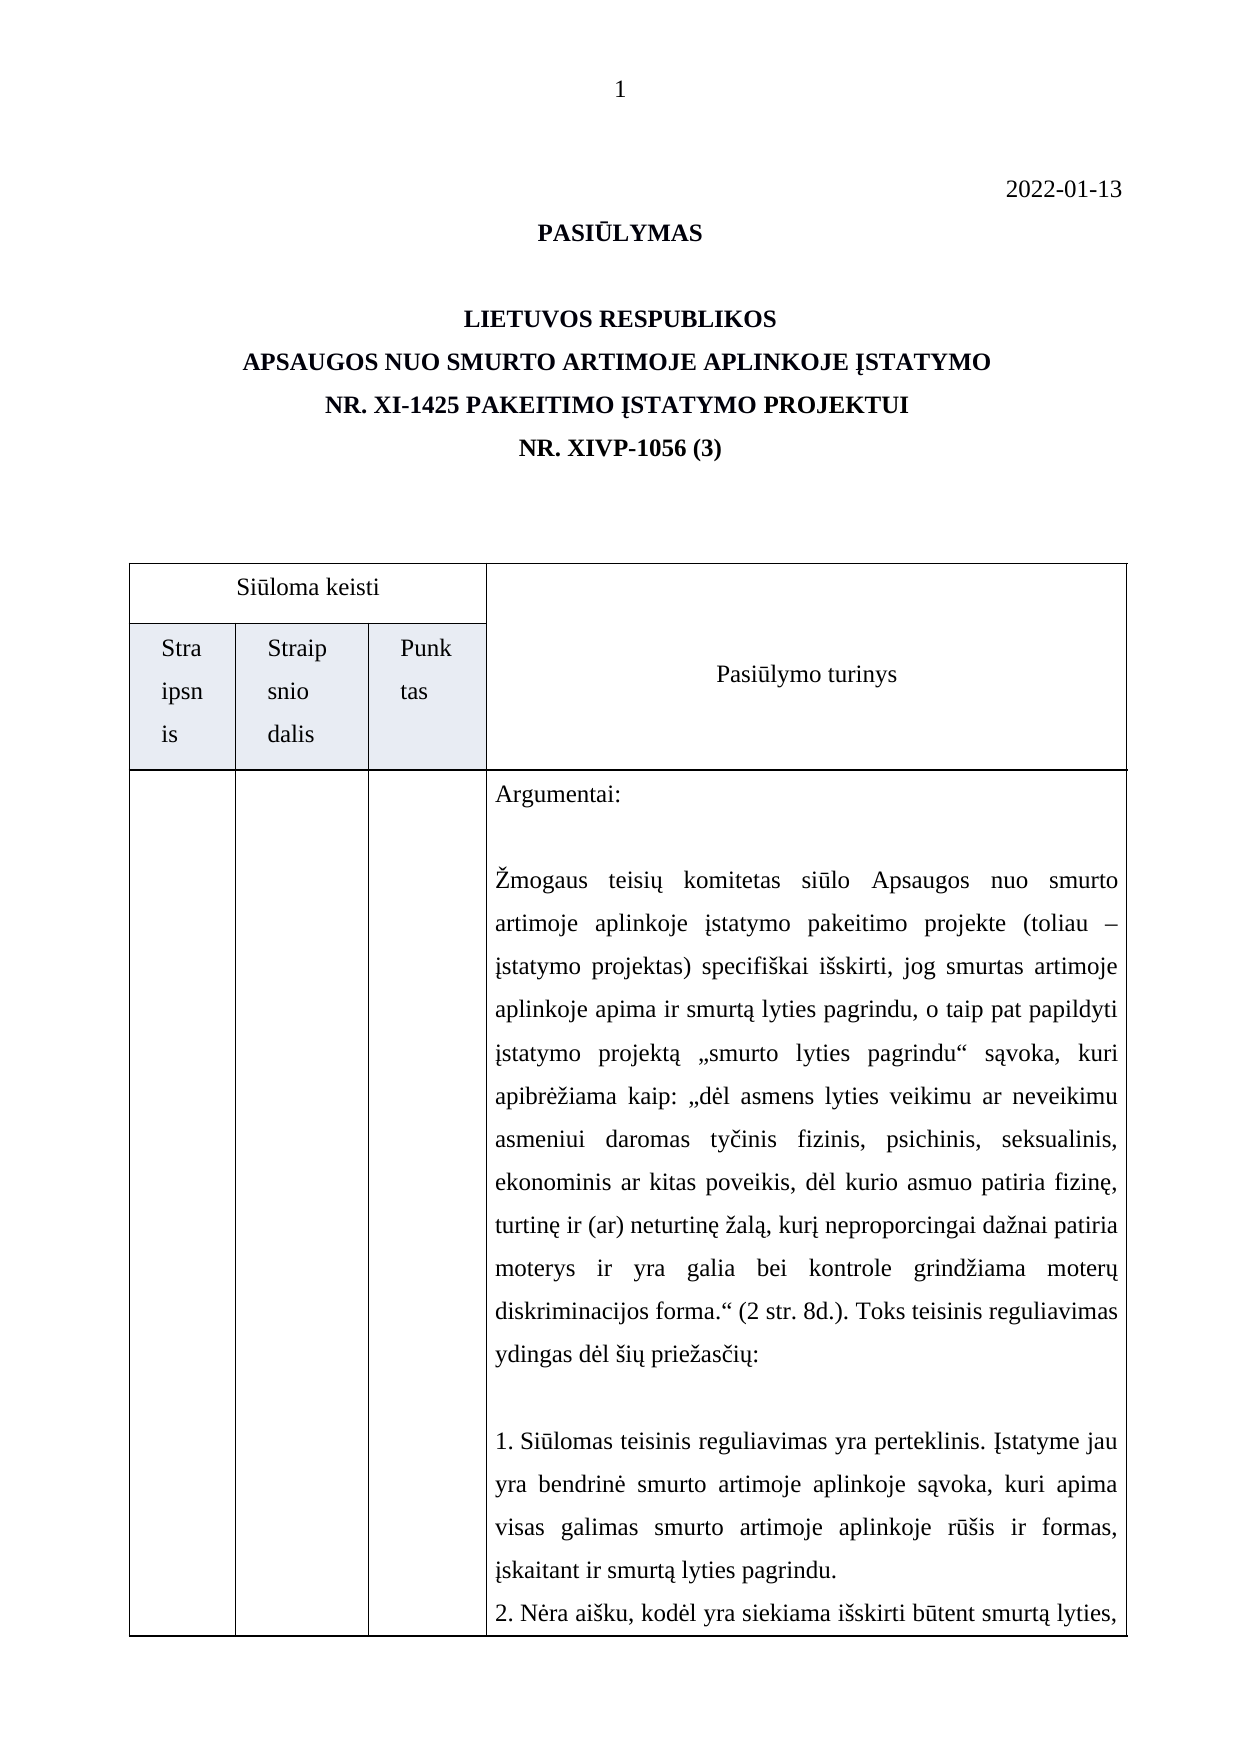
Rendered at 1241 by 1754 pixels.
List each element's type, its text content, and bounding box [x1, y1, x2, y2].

text 2022-01-13 [118, 174, 1122, 203]
table_header Pasiūlymo turinys [487, 564, 1126, 769]
text NR. XIVP-1056 (3) [118, 433, 1122, 462]
text LIETUVOS RESPUBLIKOS [118, 304, 1122, 333]
table_header Siūloma keisti [130, 564, 486, 623]
table_cell Straipsnio dalis [236, 624, 368, 769]
table_cell [130, 771, 235, 1635]
table_cell Straipsnis [130, 624, 235, 769]
text PASIŪLYMAS [118, 218, 1122, 246]
text APSAUGOS NUO SMURTO ARTIMOJE APLINKOJE ĮSTATYMO [118, 347, 1122, 376]
table_cell Argumentai: Žmogaus teisių komitetas siūlo Apsaugos nuo smurto artimoje aplinkoje įstatymo pakeitimo projekte (toliau – įstatymo projektas) specifiškai išskirti, jog smurtas artimoje aplinkoje apima ir smurtą lyties pagrindu, o taip pat papildyti įstatymo projektą „smurto lyties pagrindu“ sąvoka, kuri apibrėžiama kaip: „dėl asmens lyties veikimu ar neveikimu asmeniui daromas tyčinis fizinis, psichinis, seksualinis, ekonominis ar kitas poveikis, dėl kurio asmuo patiria fizinę, turtinę ir (ar) neturtinę žalą, kurį neproporcingai dažnai patiria moterys ir yra galia bei kontrole grindžiama moterų diskriminacijos forma.“ (2 str. 8d.). Toks teisinis reguliavimas ydingas dėl šių priežasčių: Siūlomas teisinis reguliavimas yra perteklinis. Įstatyme jau yra bendrinė smurto artimoje aplinkoje sąvoka, kuri apima visas galimas smurto artimoje aplinkoje rūšis ir formas, įskaitant ir smurtą lyties pagrindu. Nėra aišku, kodėl yra siekiama išskirti būtent smurtą lyties, [487, 771, 1126, 1635]
text NR. XI-1425 PAKEITIMO ĮSTATYMO PROJEKTUI [118, 390, 1122, 419]
table_cell [236, 771, 368, 1635]
table_cell Punktas [369, 624, 486, 769]
table_cell [369, 771, 486, 1635]
